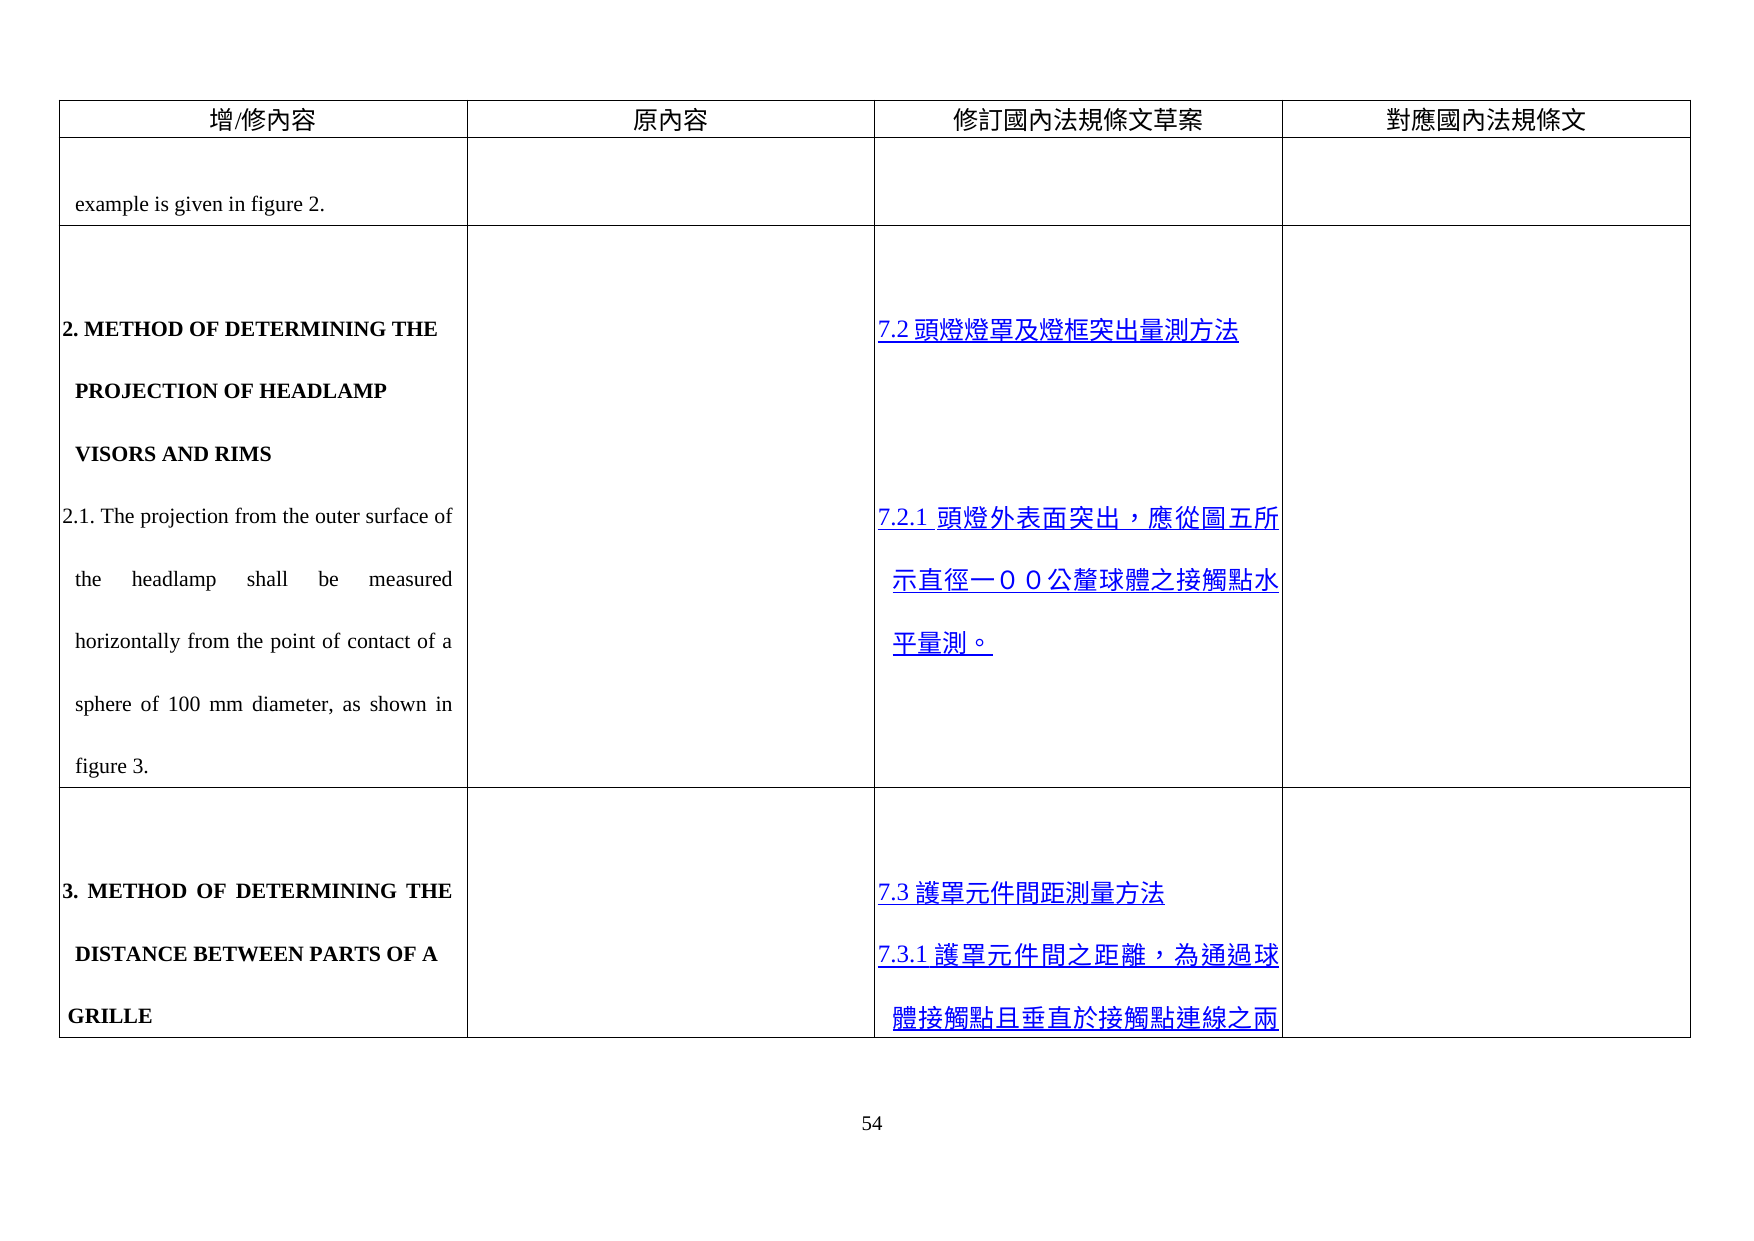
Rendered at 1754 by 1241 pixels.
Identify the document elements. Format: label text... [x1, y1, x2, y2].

table_header 對應國內法規條文 [1283, 101, 1690, 137]
table_cell example is given in figure 2. [60, 138, 467, 224]
table_cell [468, 788, 874, 1037]
table_header 增/修內容 [60, 101, 467, 137]
table_cell [875, 138, 1282, 224]
table_cell [1283, 788, 1690, 1037]
table_cell 7.3 護罩元件間距測量方法 7.3.1護罩元件間之距離，為通過球體接觸點且垂直於接觸點連線之兩 [875, 788, 1282, 1037]
table_cell [468, 226, 874, 787]
table_cell 3. METHOD OF DETERMINING THE DISTANCE BETWEEN PARTS OF A GRILLE [60, 788, 467, 1037]
table_header 修訂國內法規條文草案 [875, 101, 1282, 137]
table_cell [468, 138, 874, 224]
table_cell 2. METHOD OF DETERMINING THE PROJECTION OF HEADLAMP VISORS AND RIMS 2.1. The projection from the outer surface of the headlamp shall be measured horizontally from the point of contact of a sphere of 100 mm diameter, as shown in figure 3. [60, 226, 467, 787]
table_cell [1283, 138, 1690, 224]
table_header 原內容 [468, 101, 874, 137]
table_cell 7.2頭燈燈罩及燈框突出量測方法 7.2.1 頭燈外表面突出，應從圖五所示直徑一００公釐球體之接觸點水平量測。 [875, 226, 1282, 787]
table_cell [1283, 226, 1690, 787]
